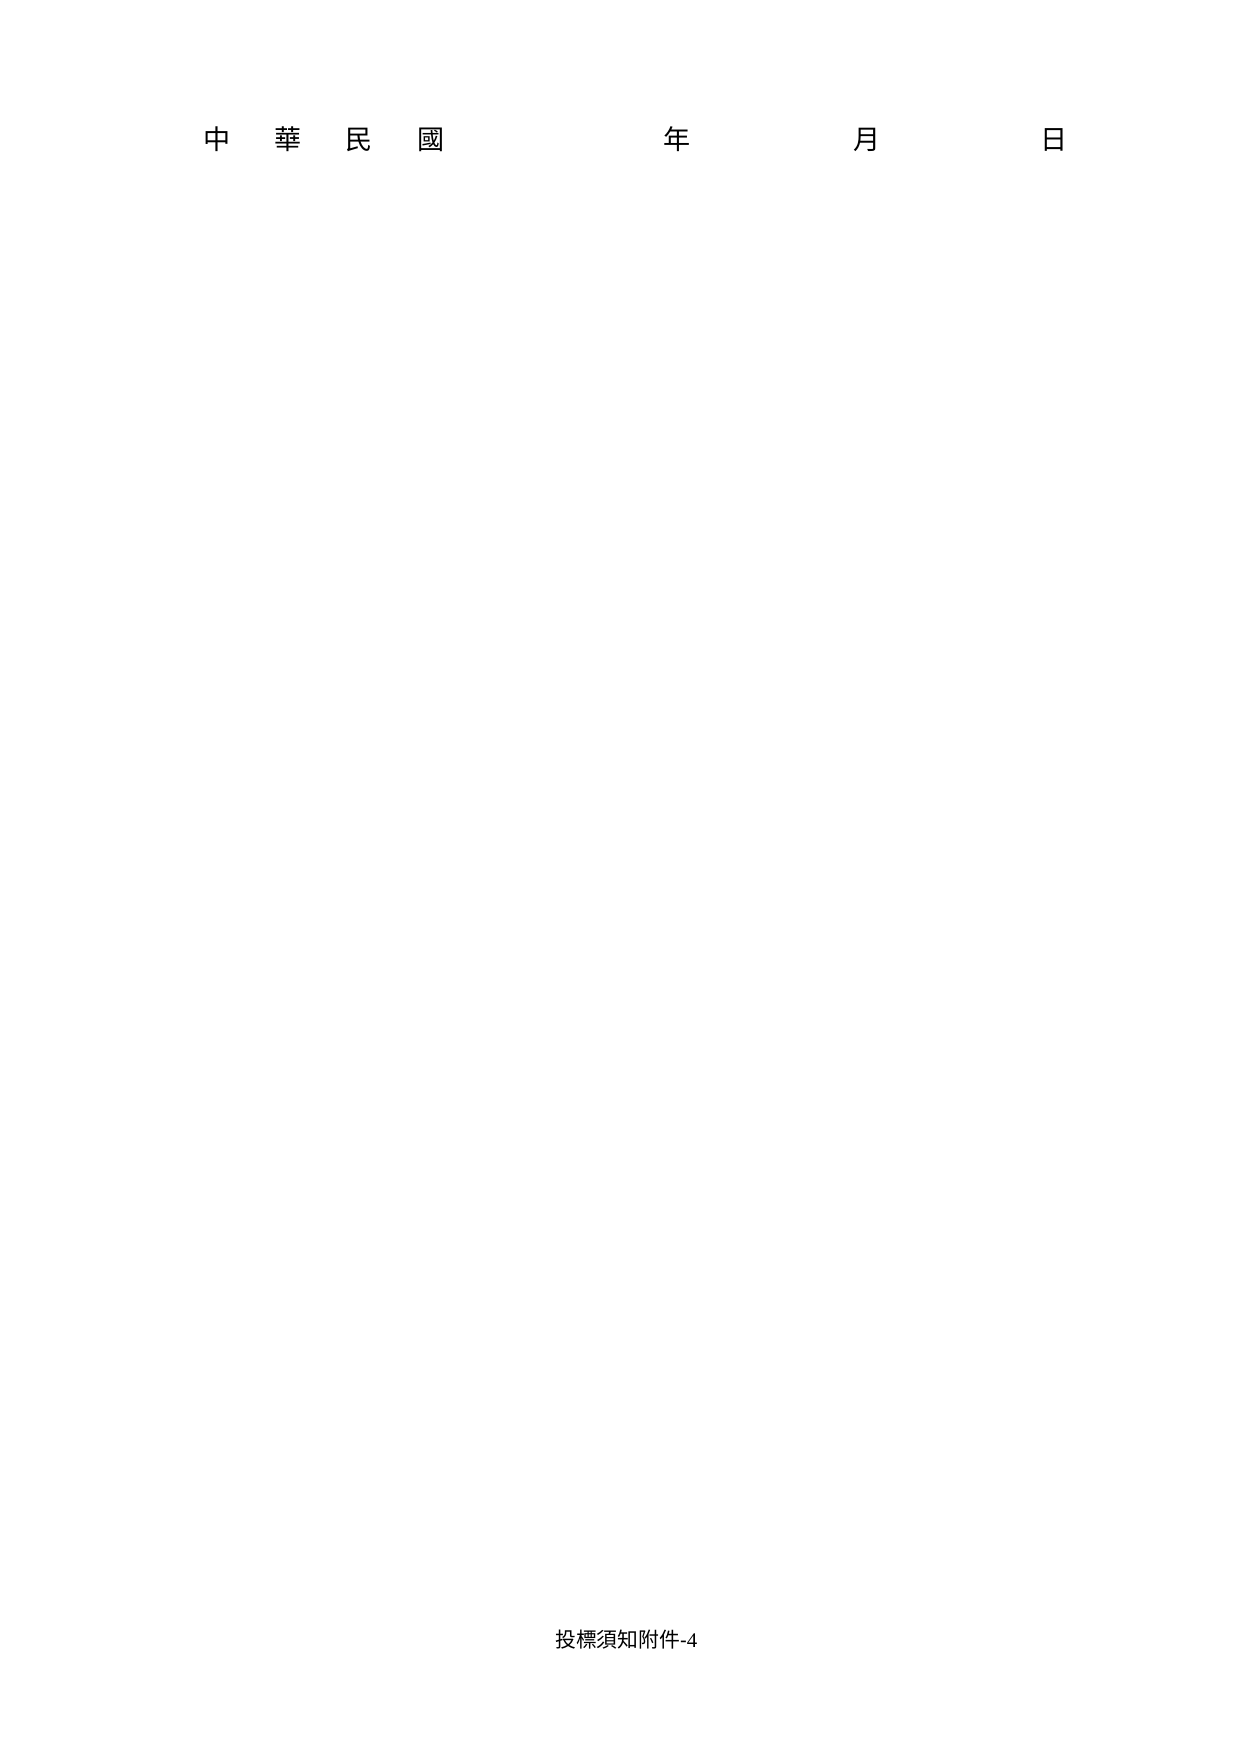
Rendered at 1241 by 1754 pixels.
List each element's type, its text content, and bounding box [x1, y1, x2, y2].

text 中 華 民 國 年 月 日 [146, 118, 1124, 157]
